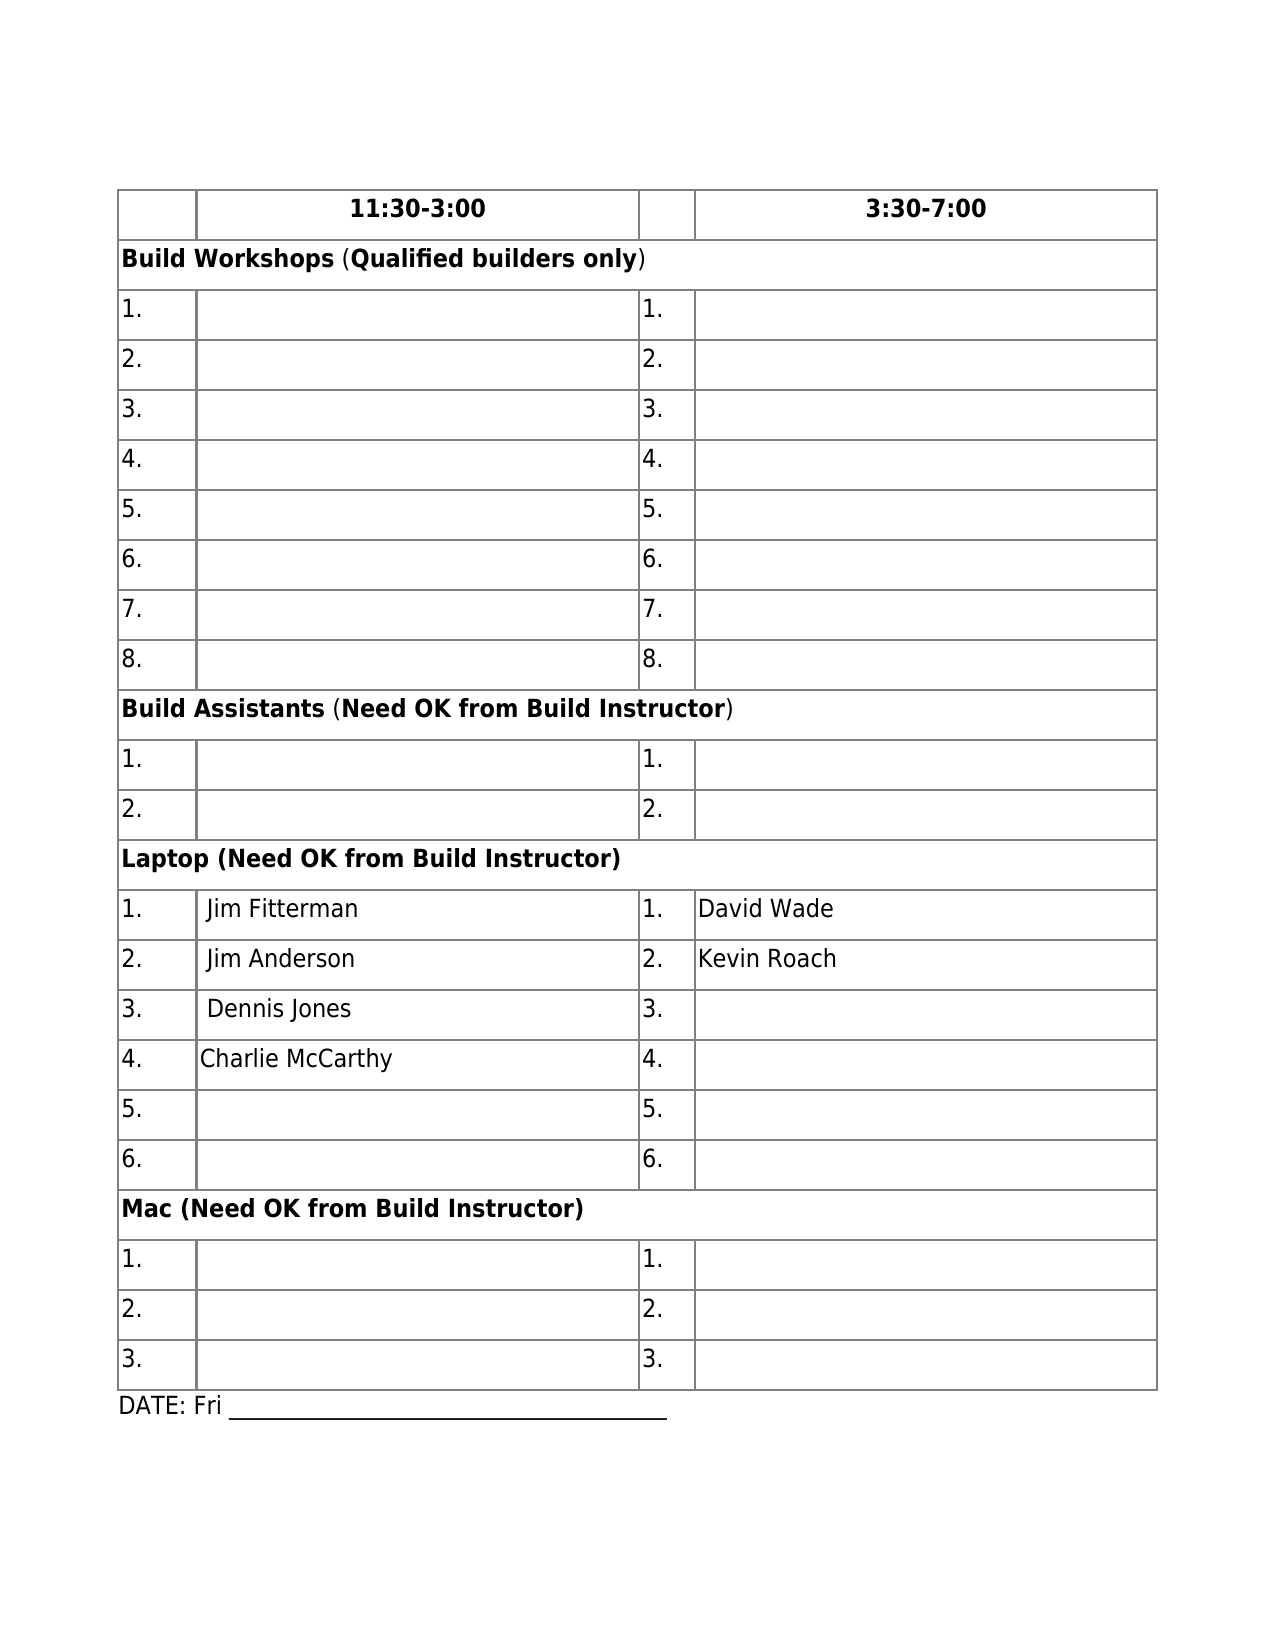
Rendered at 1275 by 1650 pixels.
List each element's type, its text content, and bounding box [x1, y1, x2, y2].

table_cell [696, 791, 1156, 839]
table_cell [198, 541, 638, 589]
table_cell [198, 1091, 638, 1139]
table_cell 1. [640, 891, 694, 939]
table_cell [696, 491, 1156, 539]
table_cell [696, 991, 1156, 1039]
table_cell [696, 1091, 1156, 1139]
table_cell [696, 441, 1156, 489]
table_cell [198, 1141, 638, 1189]
table_cell 3. [119, 1341, 195, 1389]
table_header [119, 191, 195, 239]
table_cell [198, 591, 638, 639]
table_cell [198, 741, 638, 789]
table_cell 4. [640, 1041, 694, 1089]
table_cell [696, 1241, 1156, 1289]
table_cell [696, 291, 1156, 339]
table_cell Build Assistants (Need OK from Build Instructor) [119, 691, 1156, 739]
table_cell 3. [119, 391, 195, 439]
table_cell 1. [119, 891, 195, 939]
table_cell [198, 341, 638, 389]
table_cell [696, 741, 1156, 789]
table_cell 1. [119, 1241, 195, 1289]
table_cell [696, 1341, 1156, 1389]
table_cell [198, 441, 638, 489]
table_cell 7. [640, 591, 694, 639]
table_cell 4. [640, 441, 694, 489]
text DATE: Fri _______________________________________ [118, 1391, 1157, 1420]
table_cell 6. [640, 1141, 694, 1189]
table_cell 2. [119, 791, 195, 839]
table_cell [696, 541, 1156, 589]
table_cell Jim Fitterman [198, 891, 638, 939]
table_header 3:30-7:00 [696, 191, 1156, 239]
table_cell 2. [640, 791, 694, 839]
table_cell 1. [640, 291, 694, 339]
table_cell 2. [640, 941, 694, 989]
table_cell 1. [640, 741, 694, 789]
table_cell [198, 391, 638, 439]
table_cell 3. [119, 991, 195, 1039]
table_cell 2. [640, 341, 694, 389]
table_cell [198, 1341, 638, 1389]
table_cell 1. [119, 291, 195, 339]
table_cell Charlie McCarthy [198, 1041, 638, 1089]
table_cell 2. [119, 941, 195, 989]
table_cell Build Workshops (Qualified builders only) [119, 241, 1156, 289]
table_cell [696, 1141, 1156, 1189]
table_cell [198, 791, 638, 839]
table_cell 3. [640, 391, 694, 439]
table_cell [198, 491, 638, 539]
table_cell David Wade [696, 891, 1156, 939]
table_cell 5. [119, 491, 195, 539]
table_cell 4. [119, 441, 195, 489]
table_cell 5. [640, 491, 694, 539]
table_cell [696, 1291, 1156, 1339]
table_cell Mac (Need OK from Build Instructor) [119, 1191, 1156, 1239]
table_cell 8. [640, 641, 694, 689]
table_cell Jim Anderson [198, 941, 638, 989]
table_cell 4. [119, 1041, 195, 1089]
table_cell [198, 1241, 638, 1289]
table_cell [696, 391, 1156, 439]
table_header [640, 191, 694, 239]
table_cell 5. [119, 1091, 195, 1139]
table_cell 3. [640, 1341, 694, 1389]
table_cell 2. [119, 1291, 195, 1339]
table_cell [696, 1041, 1156, 1089]
table_cell Dennis Jones [198, 991, 638, 1039]
table_cell [696, 591, 1156, 639]
table_cell Laptop (Need OK from Build Instructor) [119, 841, 1156, 889]
table_cell 7. [119, 591, 195, 639]
table_cell [198, 641, 638, 689]
table_cell Kevin Roach [696, 941, 1156, 989]
table_cell 2. [119, 341, 195, 389]
table_cell [198, 1291, 638, 1339]
table_cell [198, 291, 638, 339]
table_cell 6. [640, 541, 694, 589]
table_cell [696, 641, 1156, 689]
table_cell 6. [119, 541, 195, 589]
table_cell 1. [119, 741, 195, 789]
table_header 11:30-3:00 [198, 191, 638, 239]
table_cell 3. [640, 991, 694, 1039]
table_cell 6. [119, 1141, 195, 1189]
table_cell 2. [640, 1291, 694, 1339]
table_cell 8. [119, 641, 195, 689]
table_cell [696, 341, 1156, 389]
table_cell 5. [640, 1091, 694, 1139]
table_cell 1. [640, 1241, 694, 1289]
